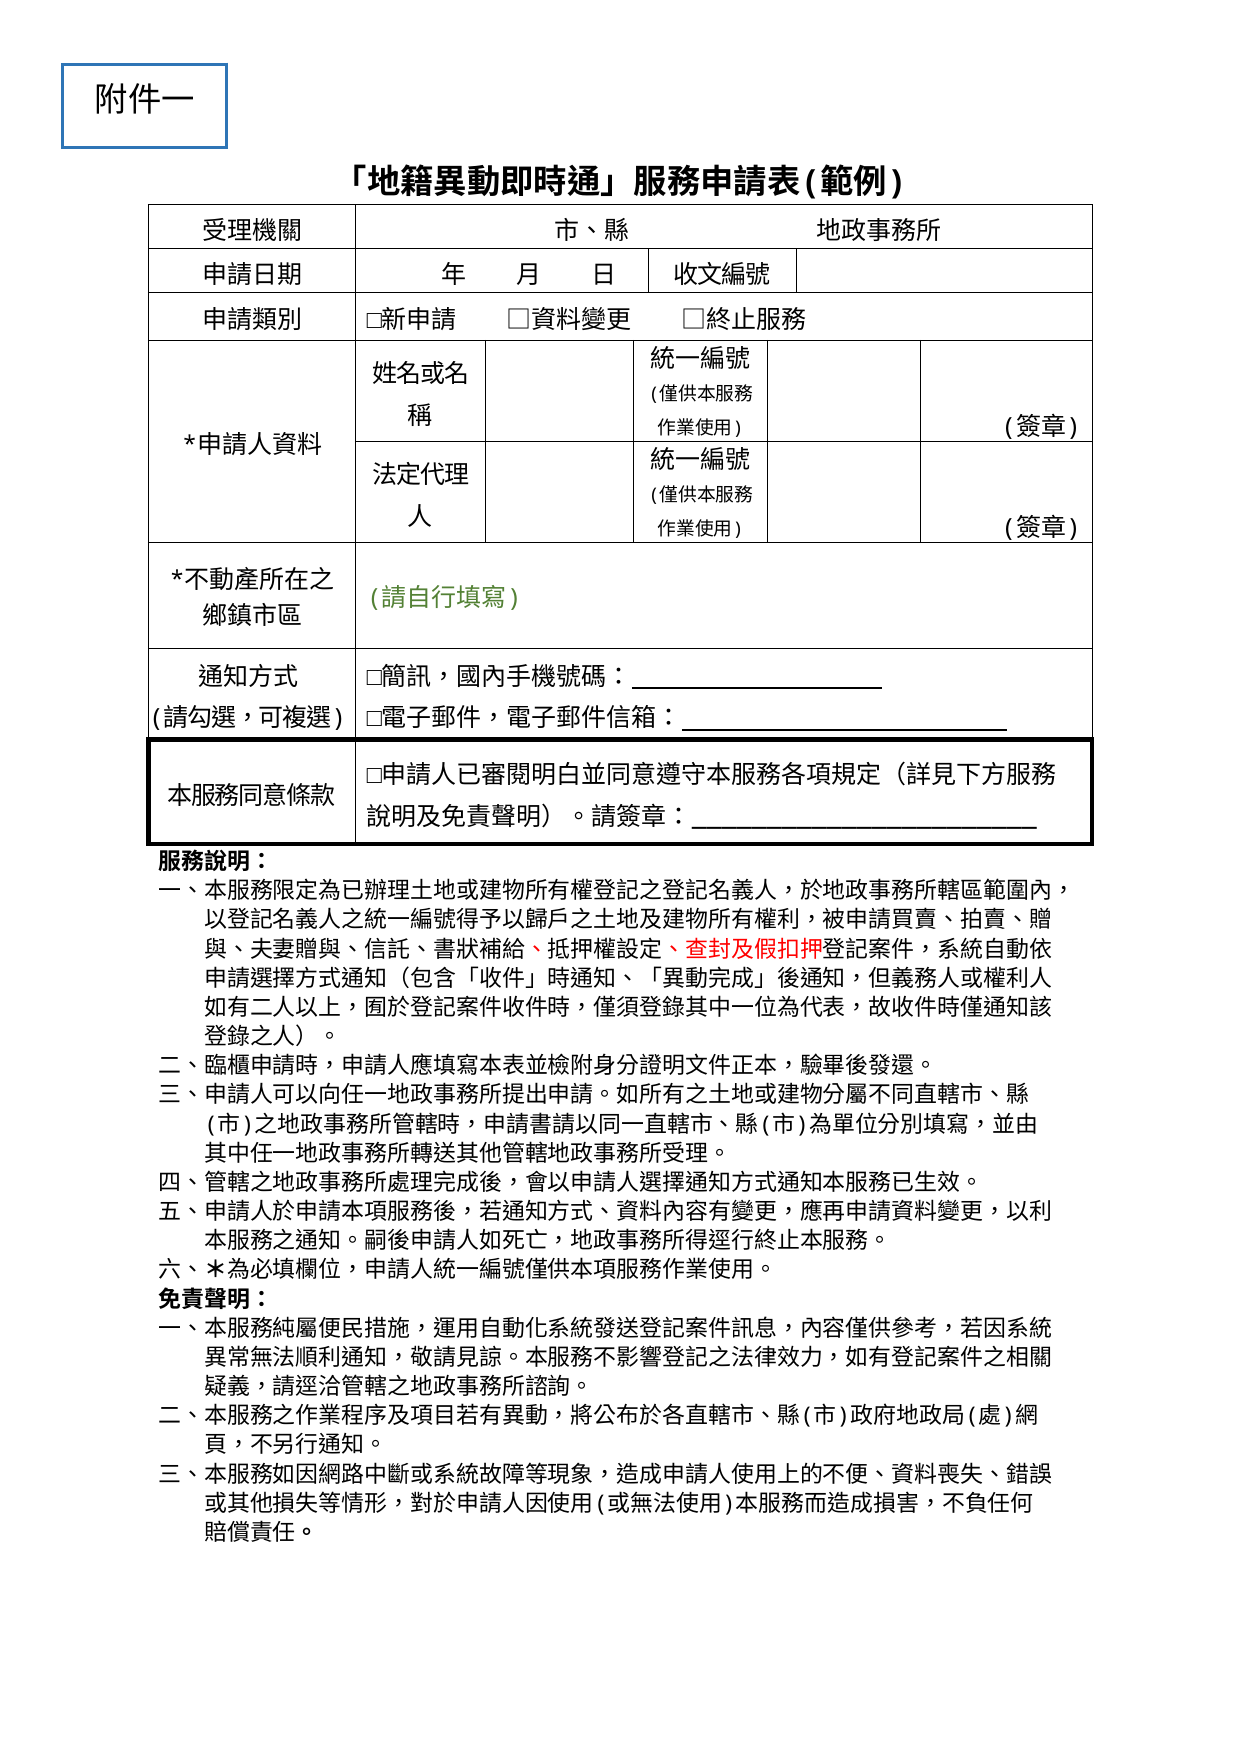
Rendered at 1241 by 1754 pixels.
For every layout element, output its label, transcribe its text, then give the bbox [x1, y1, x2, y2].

table_cell 年 月 日 [356, 249, 648, 292]
text 四、管轄之地政事務所處理完成後，會以申請人選擇通知方式通知本服務已生效。 [158, 1167, 1053, 1196]
text 二、本服務之作業程序及項目若有異動，將公布於各直轄市、縣(市)政府地政局(處)網頁，不另行通知。 [158, 1400, 1053, 1459]
table_cell 申請類別 [149, 293, 355, 340]
table_cell 收文編號 [649, 249, 796, 292]
table_cell (簽章) [921, 442, 1092, 542]
text 六、＊為必填欄位，申請人統一編號僅供本項服務作業使用。 [158, 1254, 1053, 1284]
table_cell 姓名或名稱 [356, 341, 485, 441]
table_cell 統一編號 (僅供本服務作業使用) [634, 341, 767, 441]
table_cell □簡訊，國內手機號碼： □電子郵件，電子郵件信箱： [356, 649, 1092, 737]
text 一、本服務純屬便民措施，運用自動化系統發送登記案件訊息，內容僅供參考，若因系統異常無法順利通知，敬請見諒。本服務不影響登記之法律效力，如有登記案件之相關疑義，請逕洽管轄之地政事務所諮詢。 [158, 1313, 1053, 1400]
table_cell 通知方式 (請勾選，可複選) [149, 649, 355, 737]
text 三、本服務如因網路中斷或系統故障等現象，造成申請人使用上的不便、資料喪失、錯誤或其他損失等情形，對於申請人因使用(或無法使用)本服務而造成損害，不負任何賠償責任。 [158, 1459, 1053, 1546]
table_cell 本服務同意條款 [151, 742, 355, 842]
text 「地籍異動即時通」服務申請表(範例) [187, 150, 1053, 204]
text 一、本服務限定為已辦理土地或建物所有權登記之登記名義人，於地政事務所轄區範圍內，以登記名義人之統一編號得予以歸戶之土地及建物所有權利，被申請買賣、拍賣、贈與、夫妻贈與、信託、書狀補給、抵押權設定、查封及假扣押登記案件，系統自動依申請選擇方式通知（包含「收件」時通知、「異動完成」後通知，但義務人或權利人如有二人以上，囿於登記案件收件時，僅須登錄其中一位為代表，故收件時僅通知該登錄之人）。 [158, 875, 1053, 1050]
table_cell *申請人資料 [149, 341, 355, 542]
text 三、申請人可以向任一地政事務所提出申請。如所有之土地或建物分屬不同直轄市、縣(市)之地政事務所管轄時，申請書請以同一直轄市、縣(市)為單位分別填寫，並由其中任一地政事務所轉送其他管轄地政事務所受理。 [158, 1079, 1053, 1167]
table_cell [797, 249, 1092, 292]
table_cell [486, 442, 633, 542]
text [64, 66, 225, 146]
table_header 受理機關 [149, 205, 355, 248]
table_cell □申請人已審閱明白並同意遵守本服務各項規定（詳見下方服務說明及免責聲明）。請簽章：_______________________ [356, 742, 1090, 842]
table_cell [768, 442, 920, 542]
text 免責聲明： [158, 1284, 1053, 1313]
table_cell (簽章) [921, 341, 1092, 441]
text 服務說明： [158, 846, 1053, 875]
table_cell (請自行填寫) [356, 543, 1092, 648]
table_cell 法定代理人 [356, 442, 485, 542]
table_cell *不動產所在之鄉鎮市區 [149, 543, 355, 648]
text 附件一 [79, 73, 210, 121]
table_cell 統一編號 (僅供本服務作業使用) [634, 442, 767, 542]
table_cell [486, 341, 633, 441]
table_header 市、縣 地政事務所 [356, 205, 1092, 248]
text 五、申請人於申請本項服務後，若通知方式、資料內容有變更，應再申請資料變更，以利本服務之通知。嗣後申請人如死亡，地政事務所得逕行終止本服務。 [158, 1196, 1053, 1254]
table_cell 申請日期 [149, 249, 355, 292]
text 二、臨櫃申請時，申請人應填寫本表並檢附身分證明文件正本，驗畢後發還。 [158, 1050, 1053, 1079]
table_cell [768, 341, 920, 441]
table_cell □新申請 □資料變更 □終止服務 [356, 293, 1092, 340]
